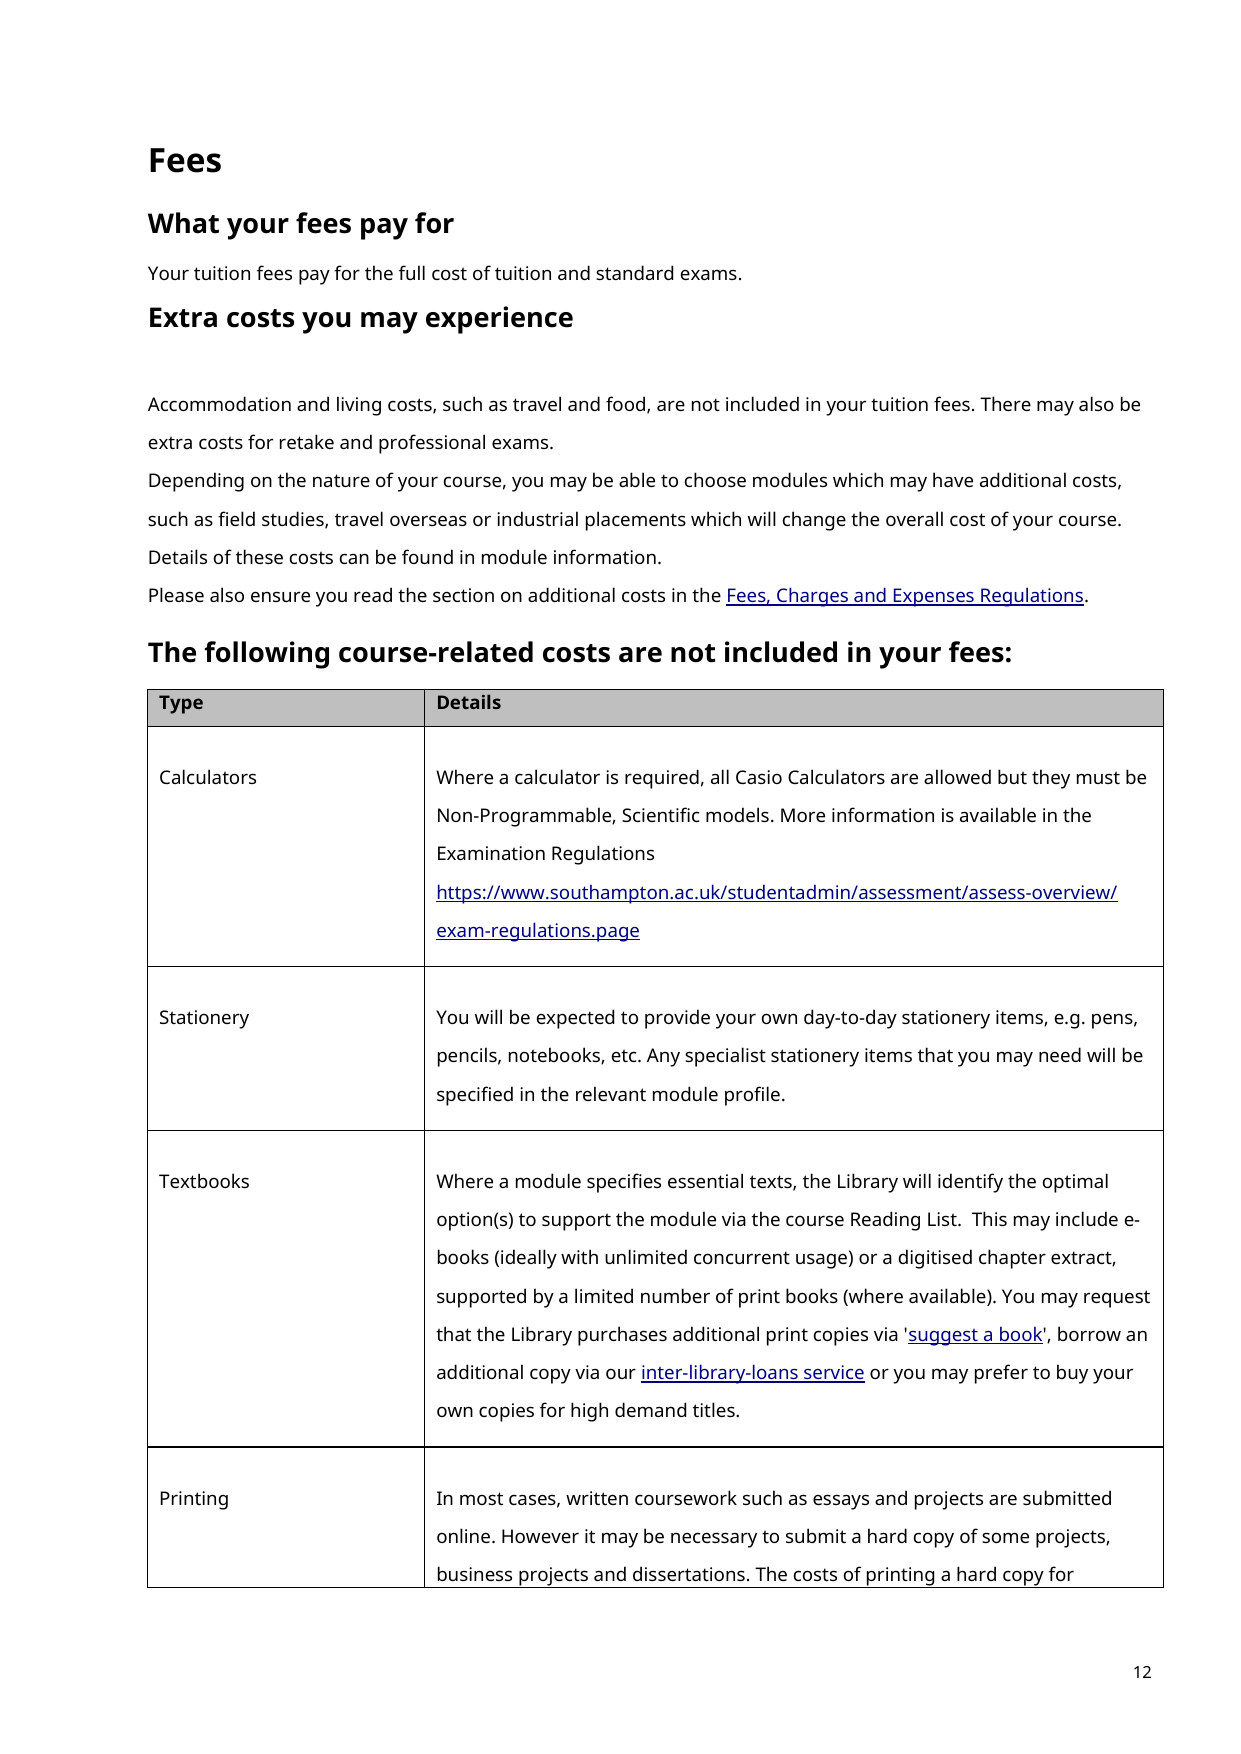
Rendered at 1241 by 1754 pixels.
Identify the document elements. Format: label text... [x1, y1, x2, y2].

table_header Type [148, 690, 424, 726]
text Accommodation and living costs, such as travel and food, are not included in your tuition fees. There may also be extra costs for retake and professional exams. [148, 391, 1152, 455]
table_header Details [425, 690, 1163, 726]
table_cell Stationery [148, 967, 424, 1130]
table_cell Calculators [148, 727, 424, 966]
table_cell Textbooks [148, 1131, 424, 1446]
text Your tuition fees pay for the full cost of tuition and standard exams. [148, 260, 1152, 286]
text Depending on the nature of your course, you may be able to choose modules which may have additional costs, such as field studies, travel overseas or industrial placements which will change the overall cost of your course. Details of these costs can be found in module information. [148, 468, 1152, 570]
subtitle What your fees pay for [148, 205, 1152, 242]
text Please also ensure you read the section on additional costs in the Fees, Charges and Expenses Regulations. [148, 582, 1152, 608]
table_cell Printing [148, 1448, 424, 1587]
table_cell Where a module specifies essential texts, the Library will identify the optimal option(s) to support the module via the course Reading List. This may include e-books (ideally with unlimited concurrent usage) or a digitised chapter extract, supported by a limited number of print books (where available). You may request that the Library purchases additional print copies via 'suggest a book', borrow an additional copy via our inter-library-loans service or you may prefer to buy your own copies for high demand titles. [425, 1131, 1163, 1446]
subtitle Fees [148, 137, 1152, 182]
subtitle Extra costs you may experience [148, 298, 1152, 335]
table_cell In most cases, written coursework such as essays and projects are submitted online. However it may be necessary to submit a hard copy of some projects, business projects and dissertations. The costs of printing a hard copy for [425, 1448, 1163, 1587]
table_cell You will be expected to provide your own day-to-day stationery items, e.g. pens, pencils, notebooks, etc. Any specialist stationery items that you may need will be specified in the relevant module profile. [425, 967, 1163, 1130]
subtitle The following course-related costs are not included in your fees: [148, 633, 1152, 670]
table_cell Where a calculator is required, all Casio Calculators are allowed but they must be Non-Programmable, Scientific models. More information is available in the Examination Regulations https://www.southampton.ac.uk/studentadmin/assessment/assess-overview/exam-regulations.page [425, 727, 1163, 966]
